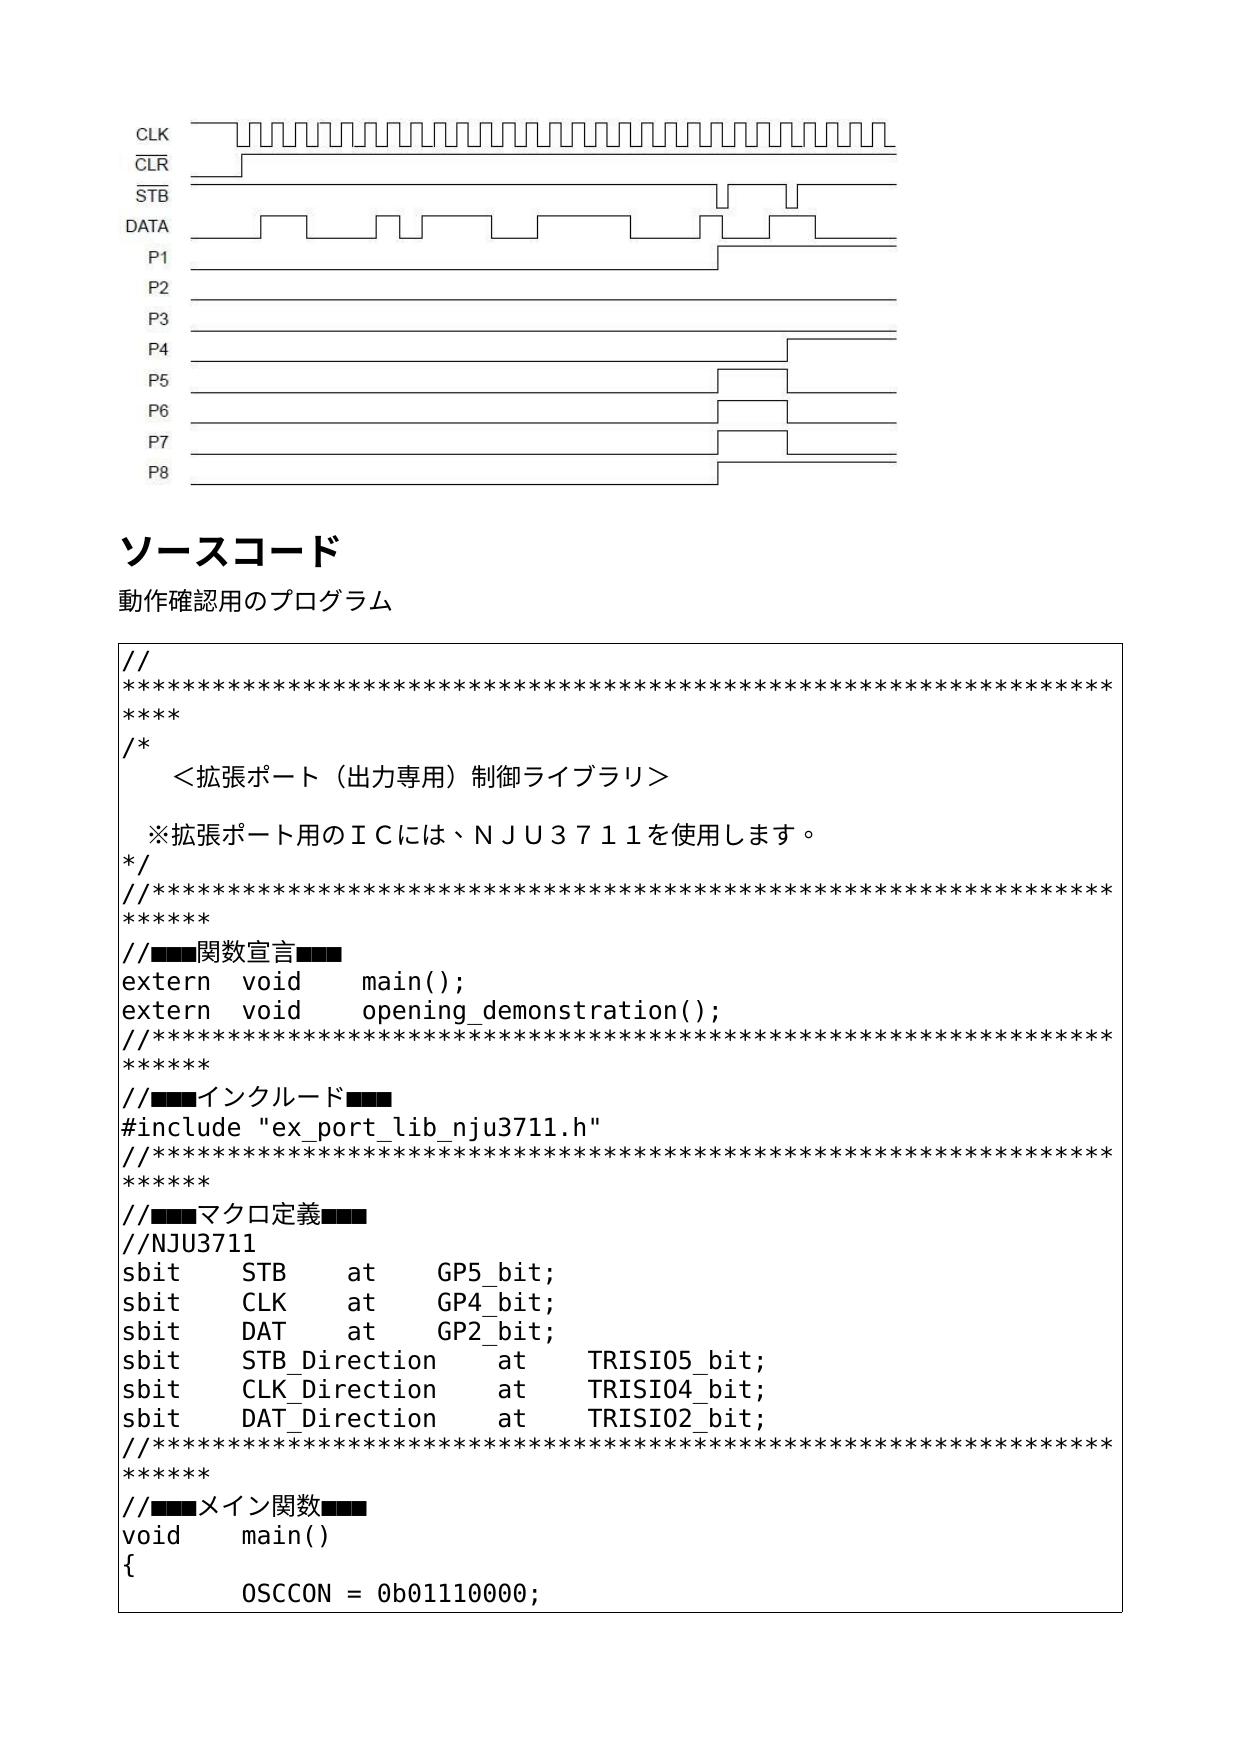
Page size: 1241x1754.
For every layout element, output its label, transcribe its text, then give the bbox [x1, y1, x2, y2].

picture [118, 118, 900, 493]
table_header //********************************************************************** /* ＜拡張ポート（出力専用）制御ライブラリ＞ ※拡張ポート用のＩＣには、ＮＪＵ３７１１を使用します。 */ //********************************************************************** //■■■関数宣言■■■ extern void main(); extern void opening_demonstration(); //********************************************************************** //■■■インクルード■■■ #include "ex_port_lib_nju3711.h" //********************************************************************** //■■■マクロ定義■■■ //NJU3711 sbit STB at GP5_bit; sbit CLK at GP4_bit; sbit DAT at GP2_bit; sbit STB_Direction at TRISIO5_bit; sbit CLK_Direction at TRISIO4_bit; sbit DAT_Direction at TRISIO2_bit; //********************************************************************** //■■■メイン関数■■■ void main() { OSCCON = 0b01110000; [119, 644, 1122, 1612]
subtitle ソースコード [118, 531, 1122, 574]
text [900, 118, 1122, 493]
text 動作確認用のプログラム [118, 587, 1122, 616]
